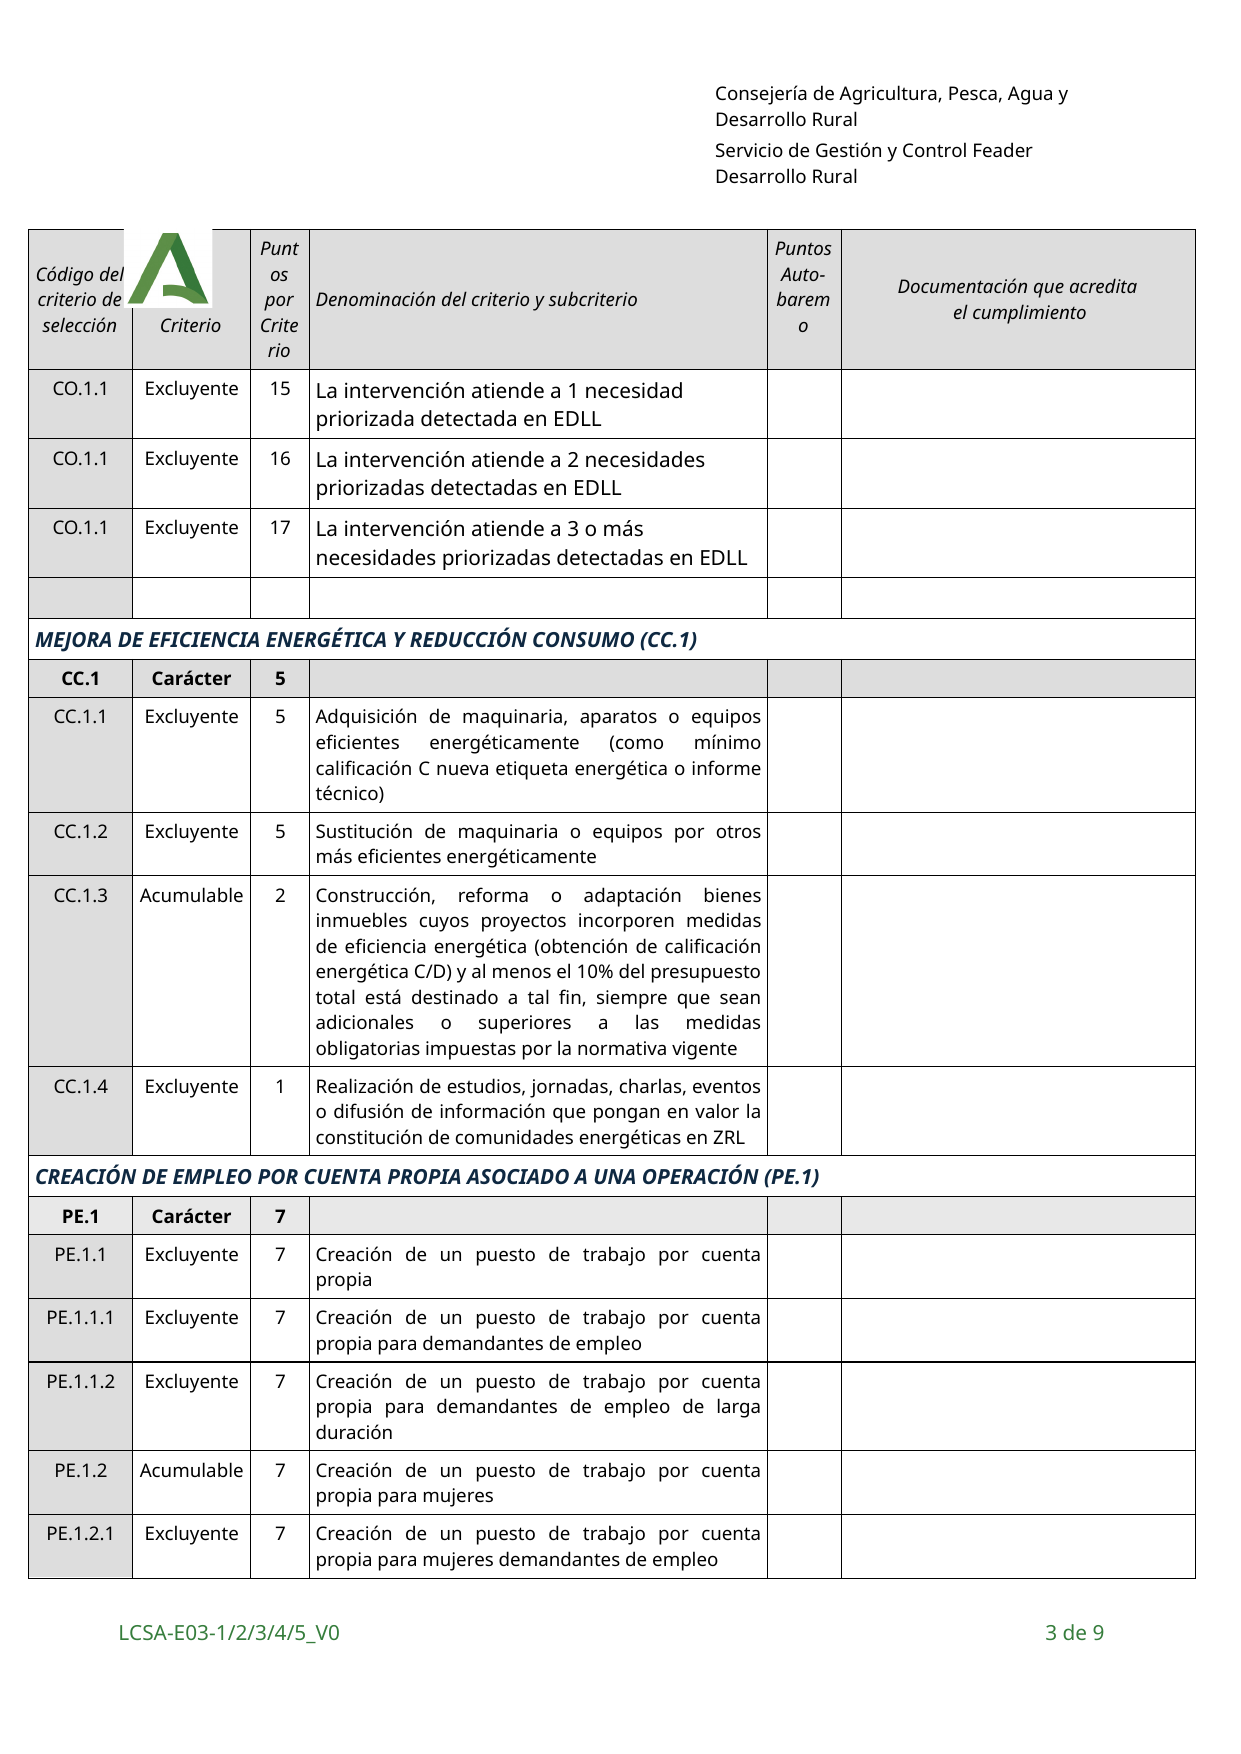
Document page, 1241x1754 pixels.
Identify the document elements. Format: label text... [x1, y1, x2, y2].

table_header Denominación del criterio y subcriterio [310, 230, 767, 369]
table_cell [842, 1515, 1195, 1577]
table_cell [842, 1067, 1195, 1155]
table_cell 7 [251, 1451, 309, 1514]
table_cell Adquisición de maquinaria, aparatos o equipos eficientes energéticamente (como mínimo calificación C nueva etiqueta energética o informe técnico) [310, 698, 767, 812]
table_cell 15 [251, 370, 309, 438]
table_cell CO.1.1 [29, 439, 132, 508]
table_cell 16 [251, 439, 309, 508]
table_cell CO.1.1 [29, 509, 132, 577]
table_cell 7 [251, 1299, 309, 1361]
table_cell [842, 876, 1195, 1066]
table_cell 7 [251, 1363, 309, 1450]
table_cell Excluyente [133, 1299, 250, 1361]
table_cell [310, 578, 767, 618]
table_cell PE.1.2.1 [29, 1515, 132, 1577]
table_cell [842, 813, 1195, 875]
table_header Puntos por Criterio [251, 230, 309, 369]
table_cell CC.1.1 [29, 698, 132, 812]
table_cell [842, 370, 1195, 438]
table_cell Excluyente [133, 509, 250, 577]
table_cell Excluyente [133, 1363, 250, 1450]
table_cell 5 [251, 813, 309, 875]
table_cell Excluyente [133, 1235, 250, 1298]
table_cell [310, 1197, 767, 1234]
table_cell [842, 1197, 1195, 1234]
table_cell Realización de estudios, jornadas, charlas, eventos o difusión de información que pongan en valor la constitución de comunidades energéticas en ZRL [310, 1067, 767, 1155]
table_cell CC.1.4 [29, 1067, 132, 1155]
table_header Código del criterio de selección [29, 230, 132, 369]
table_cell [768, 1067, 841, 1155]
table_cell [842, 1235, 1195, 1298]
table_cell [842, 509, 1195, 577]
table_cell La intervención atiende a 3 o más necesidades priorizadas detectadas en EDLL [310, 509, 767, 577]
table_cell Carácter [133, 1197, 250, 1234]
table_cell MEJORA DE EFICIENCIA ENERGÉTICA Y REDUCCIÓN CONSUMO (CC.1) [29, 619, 1195, 659]
table_cell [133, 578, 250, 618]
table_cell [842, 698, 1195, 812]
table_cell Sustitución de maquinaria o equipos por otros más eficientes energéticamente [310, 813, 767, 875]
table_cell 7 [251, 1515, 309, 1577]
table_cell [842, 1363, 1195, 1450]
table_cell [768, 370, 841, 438]
table_cell CC.1 [29, 660, 132, 697]
table_cell Excluyente [133, 370, 250, 438]
table_cell [251, 578, 309, 618]
table_cell PE.1.1.2 [29, 1363, 132, 1450]
table_cell Creación de un puesto de trabajo por cuenta propia para demandantes de empleo de larga duración [310, 1363, 767, 1450]
table_cell [310, 660, 767, 697]
table_cell Creación de un puesto de trabajo por cuenta propia para mujeres [310, 1451, 767, 1514]
table_cell 7 [251, 1235, 309, 1298]
table_cell [768, 698, 841, 812]
table_cell CO.1.1 [29, 370, 132, 438]
table_cell [768, 1451, 841, 1514]
table_cell PE.1.2 [29, 1451, 132, 1514]
table_header Tipo de Criterio [133, 230, 250, 369]
table_cell [768, 509, 841, 577]
table_cell CC.1.2 [29, 813, 132, 875]
table_cell [768, 1363, 841, 1450]
table_cell Creación de un puesto de trabajo por cuenta propia [310, 1235, 767, 1298]
table_cell [29, 578, 132, 618]
table_cell 5 [251, 660, 309, 697]
table_cell [768, 578, 841, 618]
table_cell Excluyente [133, 1515, 250, 1577]
table_cell [842, 1451, 1195, 1514]
table_cell PE.1.1.1 [29, 1299, 132, 1361]
table_cell [768, 1299, 841, 1361]
table_cell Excluyente [133, 1067, 250, 1155]
table_cell 7 [251, 1197, 309, 1234]
table_header Documentación que acredita el cumplimiento [842, 230, 1195, 369]
table_cell 2 [251, 876, 309, 1066]
table_cell [842, 1299, 1195, 1361]
table_cell [768, 1515, 841, 1577]
table_cell [768, 439, 841, 508]
table_cell PE.1 [29, 1197, 132, 1234]
table_cell Excluyente [133, 698, 250, 812]
table_cell Creación de un puesto de trabajo por cuenta propia para mujeres demandantes de empleo [310, 1515, 767, 1577]
table_cell 5 [251, 698, 309, 812]
table_cell La intervención atiende a 1 necesidad priorizada detectada en EDLL [310, 370, 767, 438]
table_cell [768, 660, 841, 697]
table_header Puntos Auto-baremo [768, 230, 841, 369]
table_cell Creación de un puesto de trabajo por cuenta propia para demandantes de empleo [310, 1299, 767, 1361]
table_cell [768, 813, 841, 875]
table_cell CREACIÓN DE EMPLEO POR CUENTA PROPIA ASOCIADO A UNA OPERACIÓN (PE.1) [29, 1156, 1195, 1196]
table_cell [768, 1235, 841, 1298]
table_cell CC.1.3 [29, 876, 132, 1066]
table_cell Acumulable [133, 876, 250, 1066]
table_cell [768, 876, 841, 1066]
table_cell La intervención atiende a 2 necesidades priorizadas detectadas en EDLL [310, 439, 767, 508]
table_cell Carácter [133, 660, 250, 697]
table_cell 1 [251, 1067, 309, 1155]
table_cell 17 [251, 509, 309, 577]
table_cell Excluyente [133, 439, 250, 508]
table_cell [842, 439, 1195, 508]
table_cell Excluyente [133, 813, 250, 875]
table_cell Construcción, reforma o adaptación bienes inmuebles cuyos proyectos incorporen medidas de eficiencia energética (obtención de calificación energética C/D) y al menos el 10% del presupuesto total está destinado a tal fin, siempre que sean adicionales o superiores a las medidas obligatorias impuestas por la normativa vigente [310, 876, 767, 1066]
table_cell [768, 1197, 841, 1234]
table_cell [842, 660, 1195, 697]
table_cell Acumulable [133, 1451, 250, 1514]
table_cell PE.1.1 [29, 1235, 132, 1298]
table_cell [842, 578, 1195, 618]
